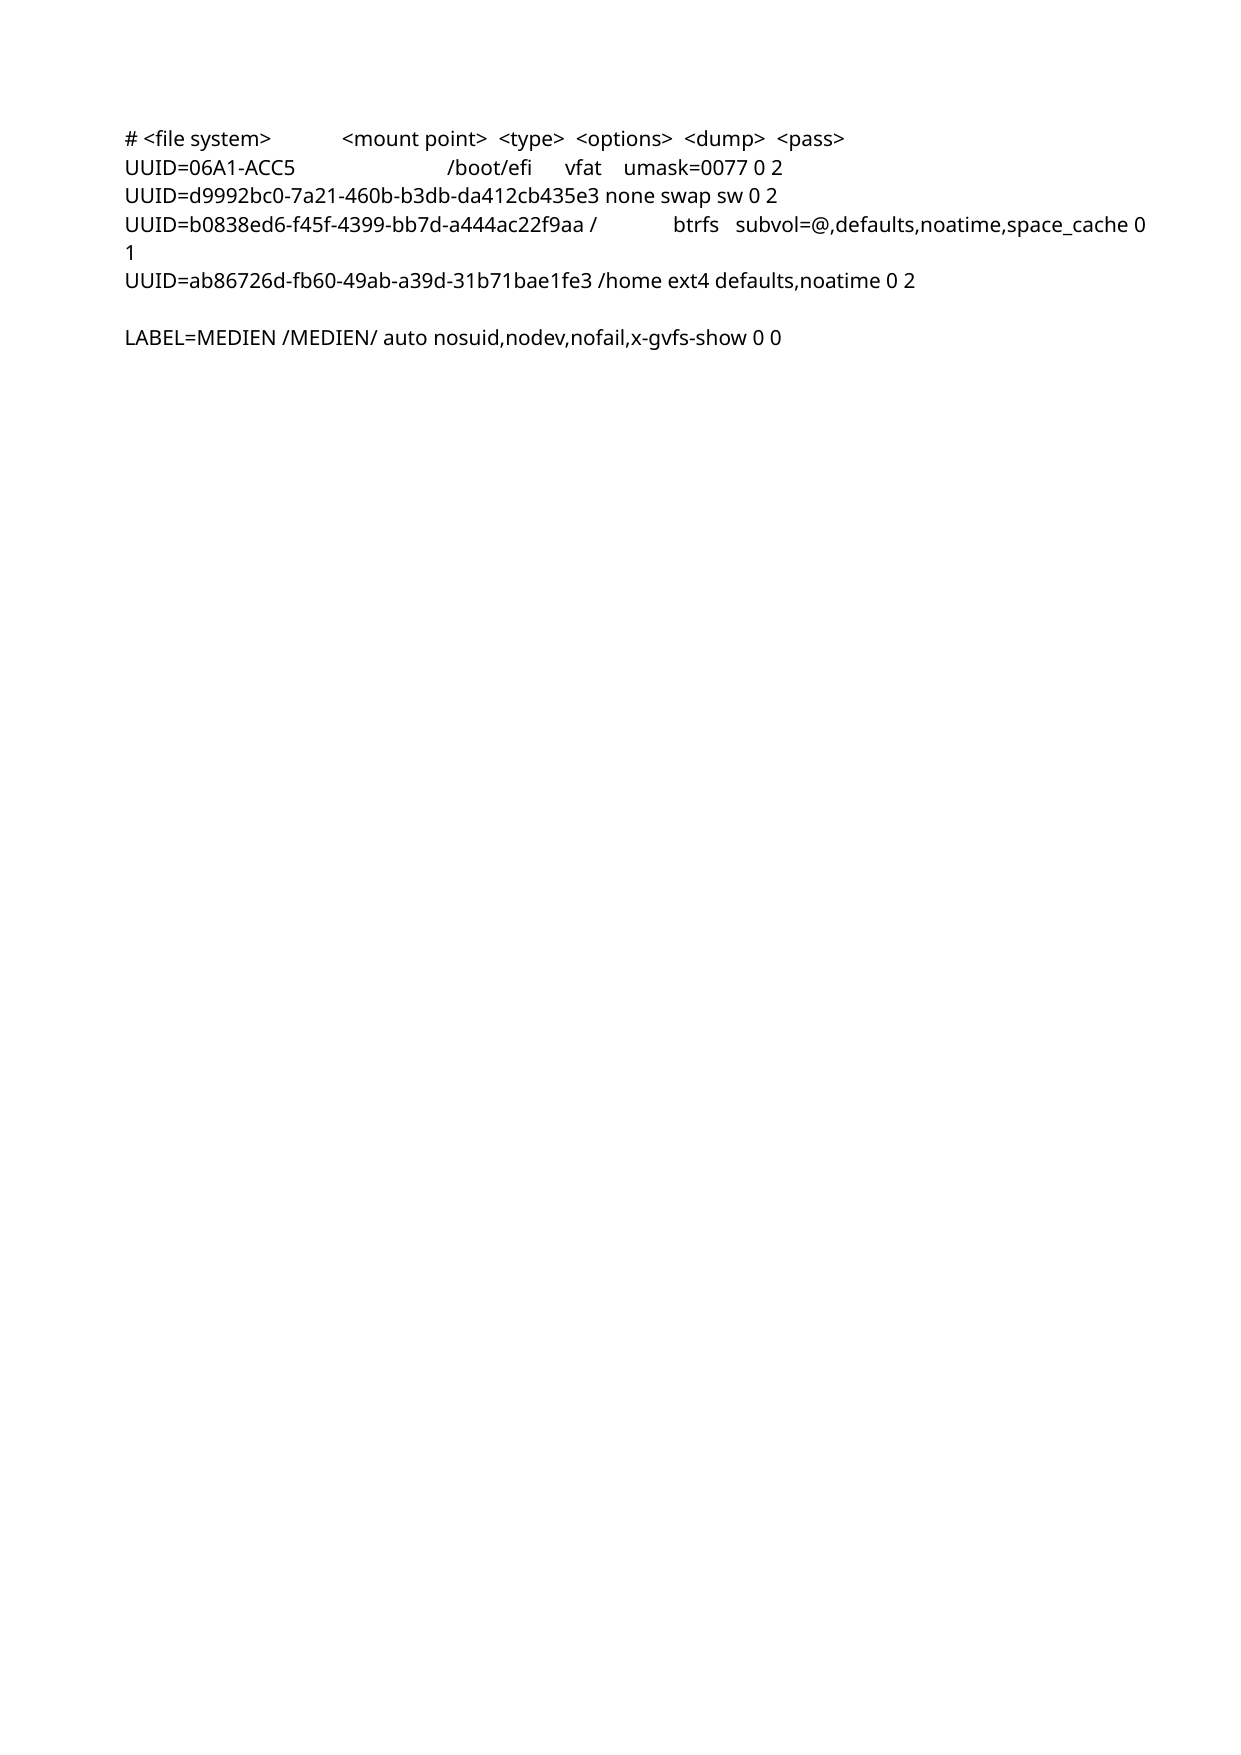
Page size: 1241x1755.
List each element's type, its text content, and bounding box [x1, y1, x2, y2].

table_cell # <file system> <mount point> <type> <options> <dump> <pass> UUID=06A1-ACC5 /boot/efi vfat umask=0077 0 2 UUID=d9992bc0-7a21-460b-b3db-da412cb435e3 none swap sw 0 2 UUID=b0838ed6-f45f-4399-bb7d-a444ac22f9aa / btrfs subvol=@,defaults,noatime,space_cache 0 1 UUID=ab86726d-fb60-49ab-a39d-31b71bae1fe3 /home ext4 defaults,noatime 0 2 LABEL=MEDIEN /MEDIEN/ auto nosuid,nodev,nofail,x-gvfs-show 0 0 [118, 118, 1158, 358]
